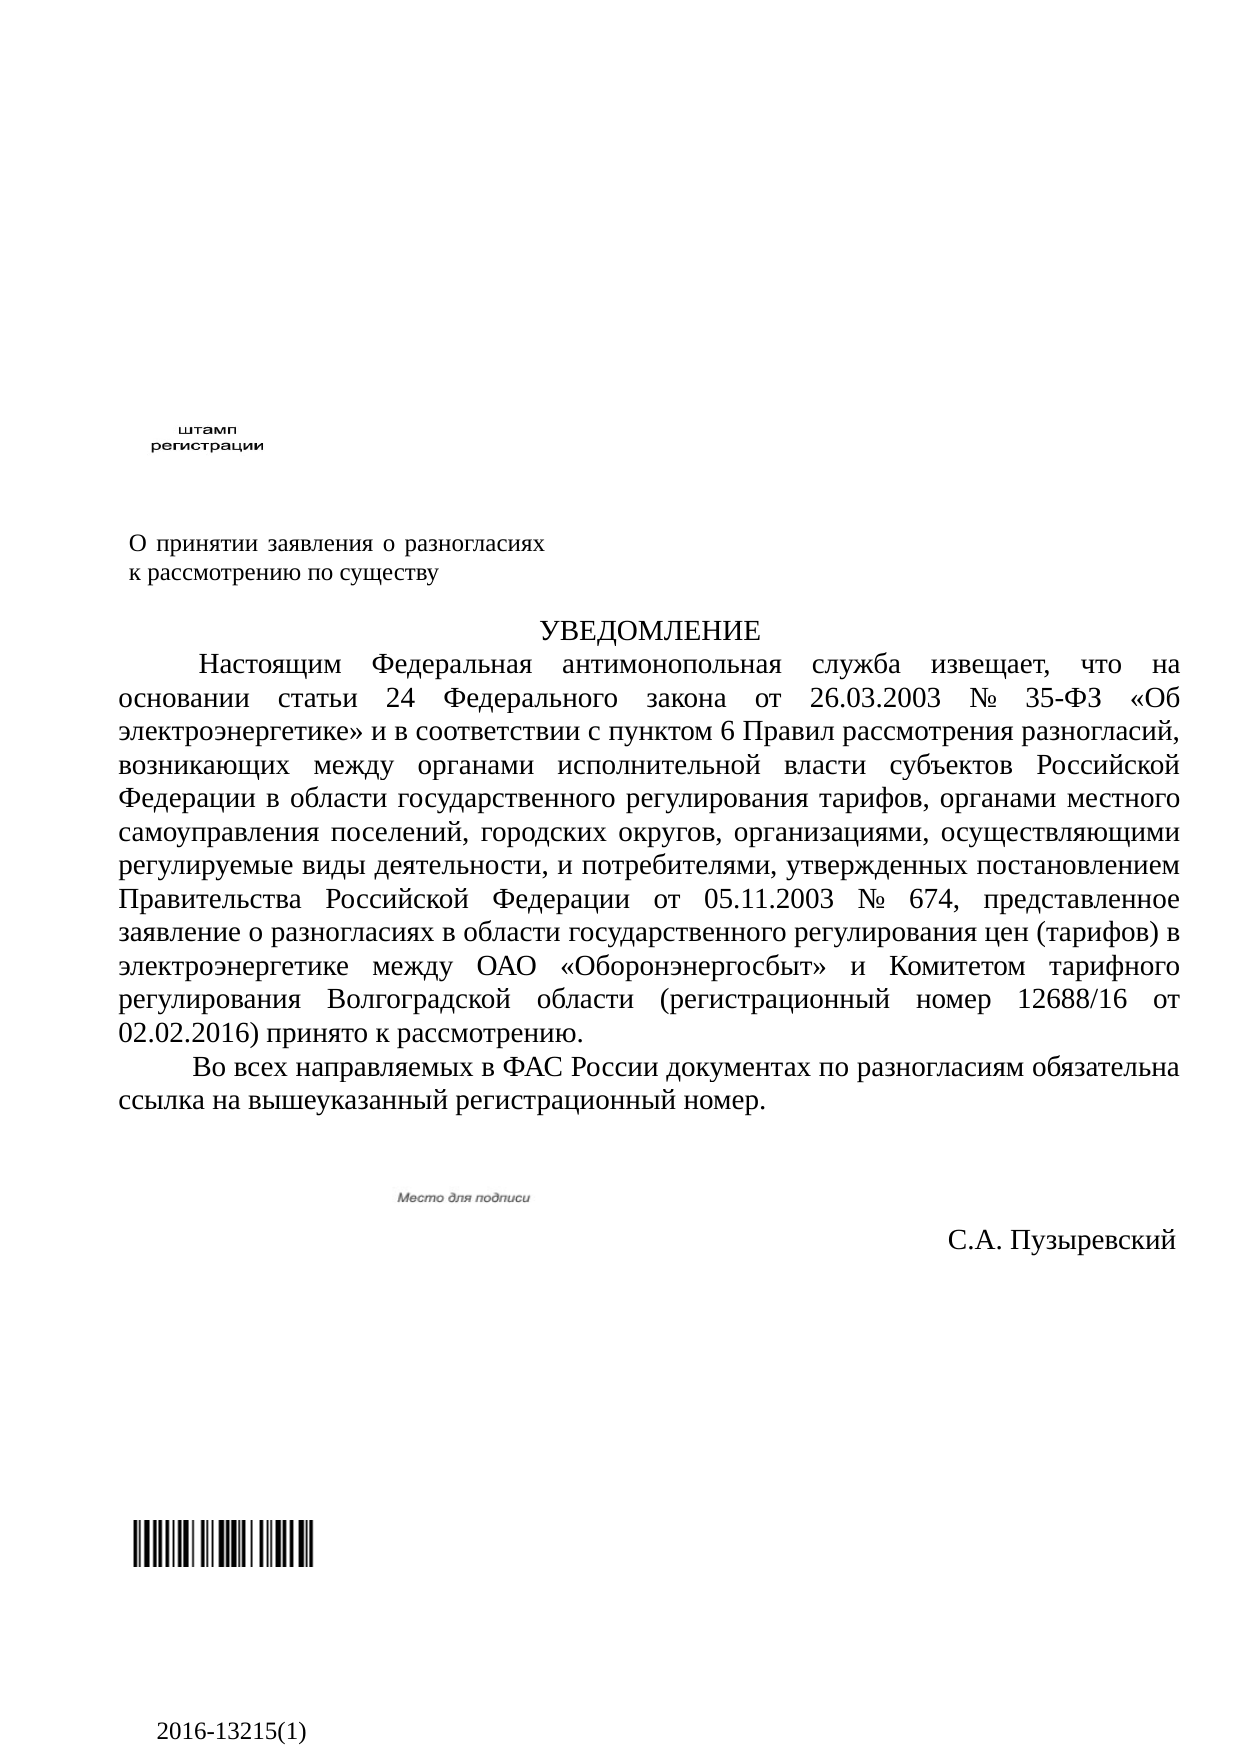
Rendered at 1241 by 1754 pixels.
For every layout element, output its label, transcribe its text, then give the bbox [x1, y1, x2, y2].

table_cell [353, 1414, 832, 1459]
table_header [353, 1149, 832, 1414]
table_cell [832, 1414, 1182, 1459]
picture [364, 1161, 553, 1241]
table_header [118, 1149, 352, 1414]
text УВЕДОМЛЕНИЕ [118, 613, 1181, 646]
table_header С.А. Пузыревский [832, 1149, 1182, 1414]
text Настоящим Федеральная антимонопольная служба извещает, что на основании статьи 24 Федерального закона от 26.03.2003 № 35-ФЗ «Об электроэнергетике» и в соответствии с пунктом 6 Правил рассмотрения разногласий, возникающих между органами исполнительной власти субъектов Российской Федерации в области государственного регулирования тарифов, органами местного самоуправления поселений, городских округов, организациями, осуществляющими регулируемые виды деятельности, и потребителями, утвержденных постановлением Правительства Российской Федерации от 05.11.2003 № 674, представленное заявление о разногласиях в области государственного регулирования цен (тарифов) в электроэнергетике между ОАО «Оборонэнергосбыт» и Комитетом тарифного регулирования Волгоградской области (регистрационный номер 12688/16 от 02.02.2016) принято к рассмотрению. [118, 646, 1181, 1049]
text Во всех направляемых в ФАС России документах по разногласиям обязательна ссылка на вышеуказанный регистрационный номер. [118, 1049, 1181, 1116]
text О принятии заявления о разногласиях к рассмотрению по существу [129, 528, 545, 586]
table_cell [118, 1414, 352, 1459]
table_header [664, 118, 1181, 555]
picture [140, 416, 270, 458]
picture [118, 1520, 331, 1567]
